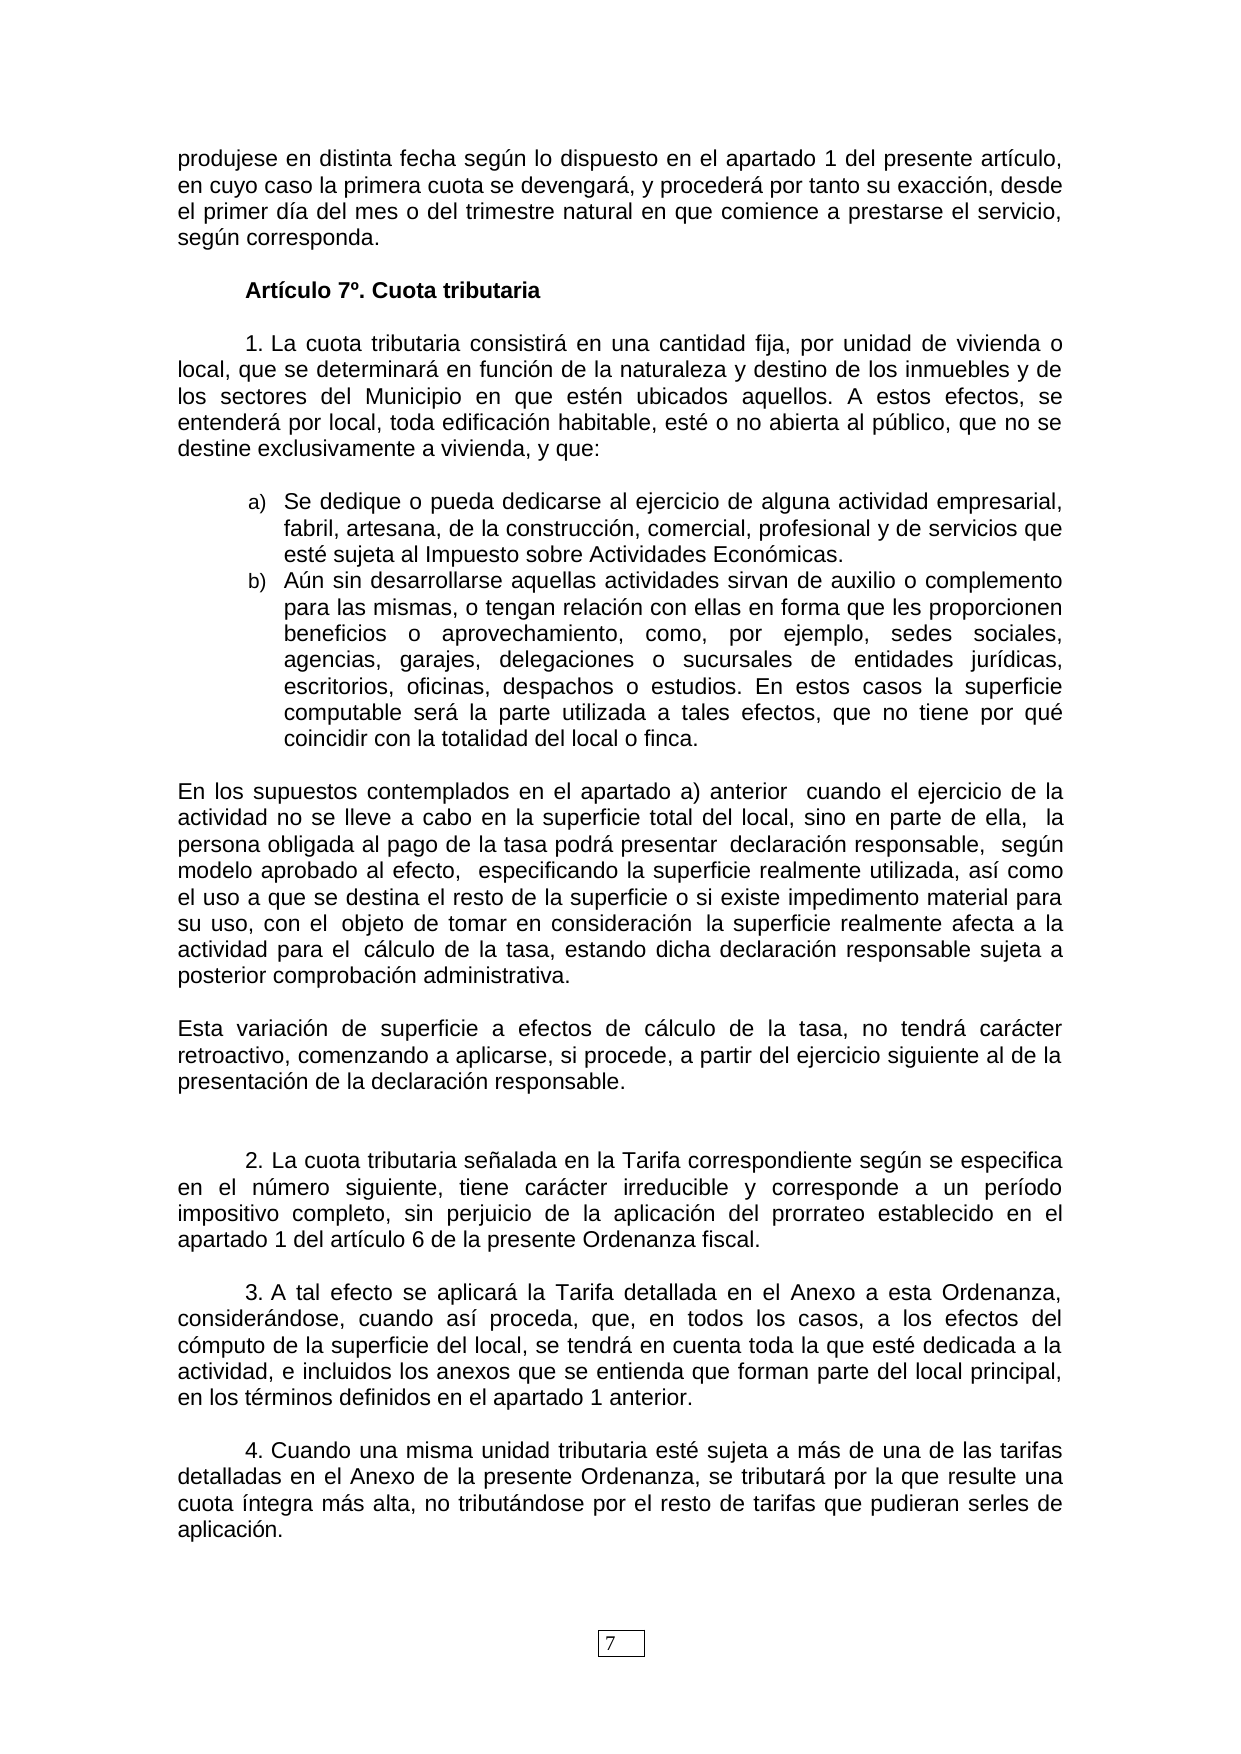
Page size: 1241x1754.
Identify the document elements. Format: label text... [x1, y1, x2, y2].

list La cuota tributaria consistirá en una cantidad fija, por unidad de vivienda o local, que se determinará en función de la naturaleza y destino de los inmuebles y de los sectores del Municipio en que estén ubicados aquellos. A estos efectos, se entenderá por local, toda edificación habitable, esté o no abierta al público, que no se destine exclusivamente a vivienda, y que: [177, 330, 1063, 462]
text Esta variación de superficie a efectos de cálculo de la tasa, no tendrá carácter retroactivo, comenzando a aplicarse, si procede, a partir del ejercicio siguiente al de la presentación de la declaración responsable. [177, 1015, 1063, 1094]
text produjese en distinta fecha según lo dispuesto en el apartado 1 del presente artículo, en cuyo caso la primera cuota se devengará, y procederá por tanto su exacción, desde el primer día del mes o del trimestre natural en que comience a prestarse el servicio, según corresponda. [177, 145, 1063, 251]
list Se dedique o pueda dedicarse al ejercicio de alguna actividad empresarial, fabril, artesana, de la construcción, comercial, profesional y de servicios que esté sujeta al Impuesto sobre Actividades Económicas. [248, 488, 1063, 567]
list Cuando una misma unidad tributaria esté sujeta a más de una de las tarifas detalladas en el Anexo de la presente Ordenanza, se tributará por la que resulte una cuota íntegra más alta, no tributándose por el resto de tarifas que pudieran serles de aplicación. [177, 1437, 1064, 1542]
text En los supuestos contemplados en el apartado a) anterior cuando el ejercicio de la actividad no se lleve a cabo en la superficie total del local, sino en parte de ella, la persona obligada al pago de la tasa podrá presentar declaración responsable, según modelo aprobado al efecto, especificando la superficie realmente utilizada, así como el uso a que se destina el resto de la superficie o si existe impedimento material para su uso, con el objeto de tomar en consideración la superficie realmente afecta a la actividad para el cálculo de la tasa, estando dicha declaración responsable sujeta a posterior comprobación administrativa. [177, 778, 1064, 989]
list A tal efecto se aplicará la Tarifa detallada en el Anexo a esta Ordenanza, considerándose, cuando así proceda, que, en todos los casos, a los efectos del cómputo de la superficie del local, se tendrá en cuenta toda la que esté dedicada a la actividad, e incluidos los anexos que se entienda que forman parte del local principal, en los términos definidos en el apartado 1 anterior. [177, 1279, 1063, 1411]
subtitle Artículo 7º. Cuota tributaria [245, 277, 1076, 303]
list Aún sin desarrollarse aquellas actividades sirvan de auxilio o complemento para las mismas, o tengan relación con ellas en forma que les proporcionen beneficios o aprovechamiento, como, por ejemplo, sedes sociales, agencias, garajes, delegaciones o sucursales de entidades jurídicas, escritorios, oficinas, despachos o estudios. En estos casos la superficie computable será la parte utilizada a tales efectos, que no tiene por qué coincidir con la totalidad del local o finca. [248, 567, 1063, 752]
list La cuota tributaria señalada en la Tarifa correspondiente según se especifica en el número siguiente, tiene carácter irreducible y corresponde a un período impositivo completo, sin perjuicio de la aplicación del prorrateo establecido en el apartado 1 del artículo 6 de la presente Ordenanza fiscal. [177, 1147, 1063, 1252]
